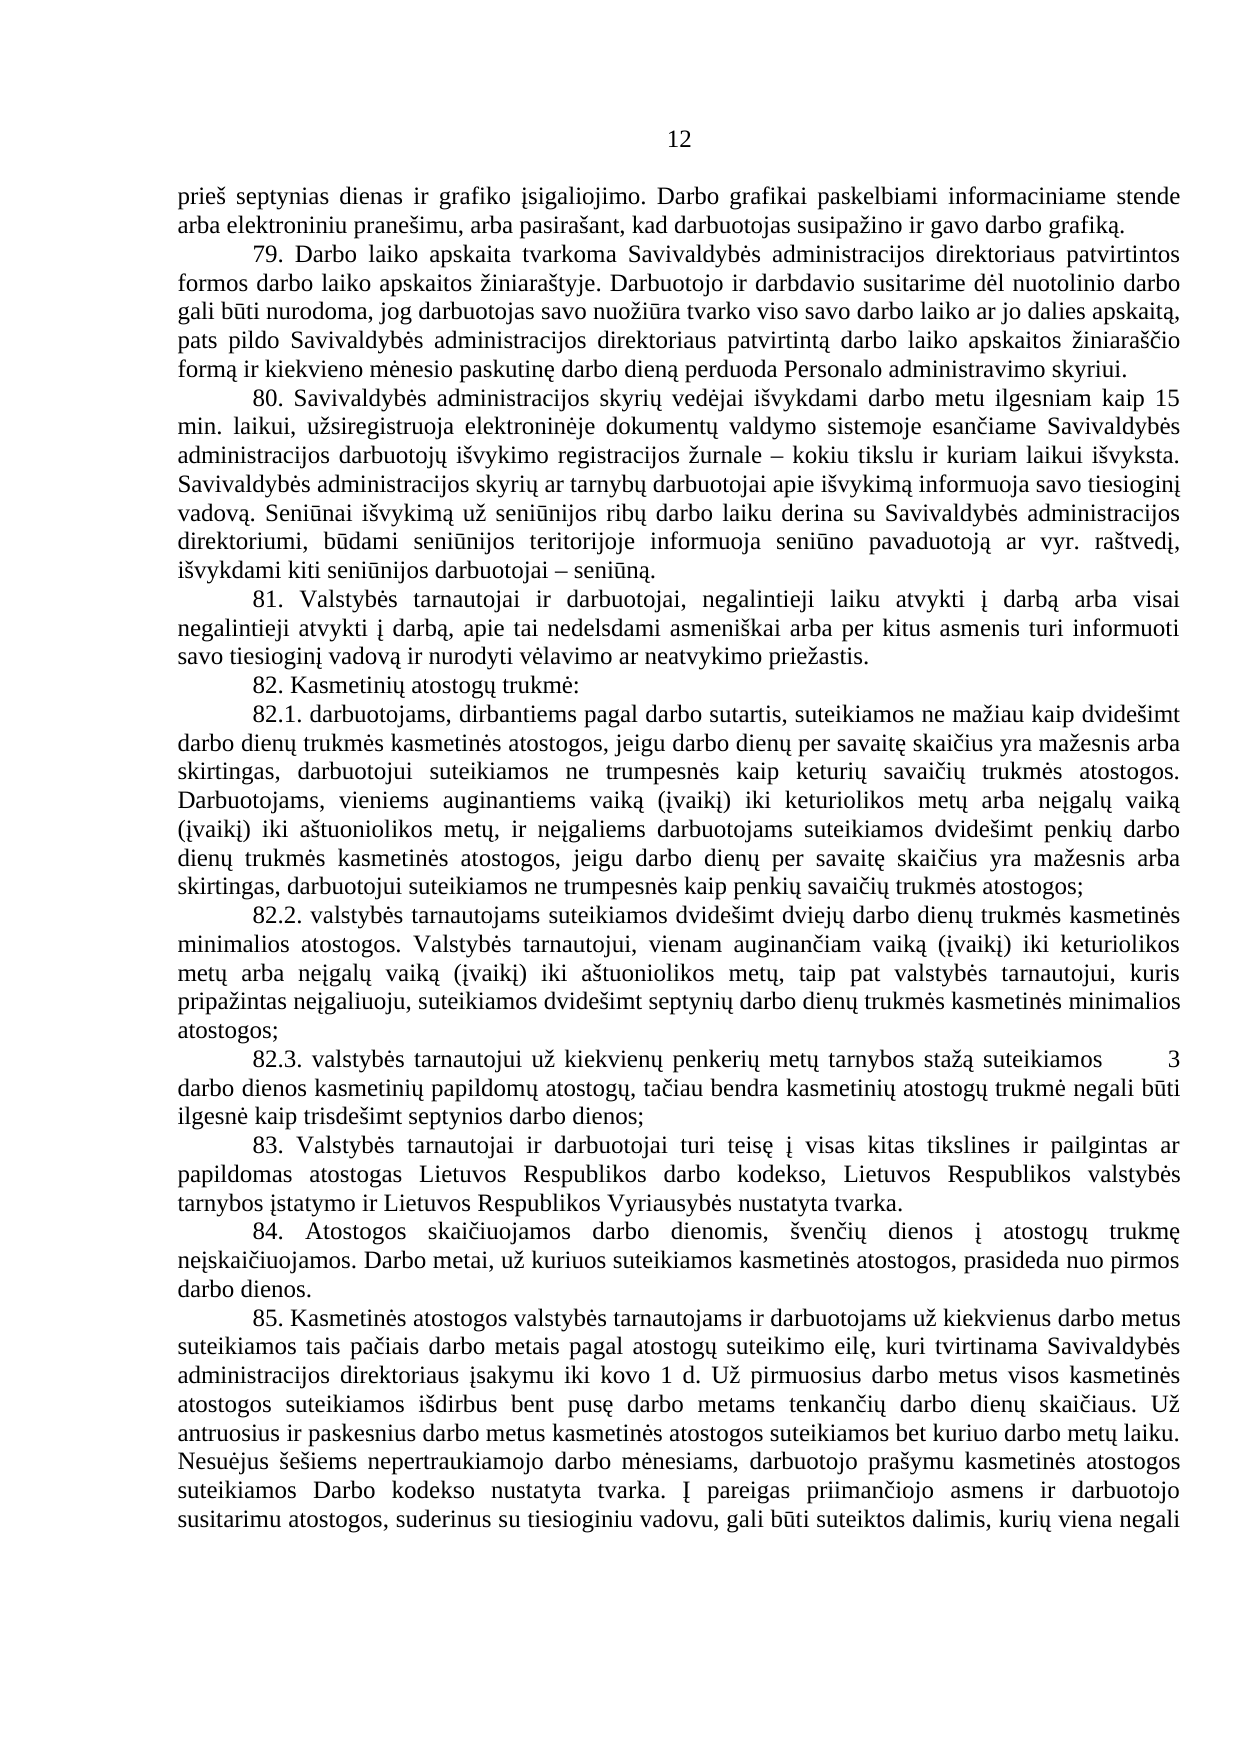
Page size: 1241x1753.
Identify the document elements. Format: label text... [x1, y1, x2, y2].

text 80. Savivaldybės administracijos skyrių vedėjai išvykdami darbo metu ilgesniam kaip 15 min. laikui, užsiregistruoja elektroninėje dokumentų valdymo sistemoje esančiame Savivaldybės administracijos darbuotojų išvykimo registracijos žurnale – kokiu tikslu ir kuriam laikui išvyksta. Savivaldybės administracijos skyrių ar tarnybų darbuotojai apie išvykimą informuoja savo tiesioginį vadovą. Seniūnai išvykimą už seniūnijos ribų darbo laiku derina su Savivaldybės administracijos direktoriumi, būdami seniūnijos teritorijoje informuoja seniūno pavaduotoją ar vyr. raštvedį, išvykdami kiti seniūnijos darbuotojai – seniūną. [177, 383, 1181, 584]
text 79. Darbo laiko apskaita tvarkoma Savivaldybės administracijos direktoriaus patvirtintos formos darbo laiko apskaitos žiniaraštyje. Darbuotojo ir darbdavio susitarime dėl nuotolinio darbo gali būti nurodoma, jog darbuotojas savo nuožiūra tvarko viso savo darbo laiko ar jo dalies apskaitą, pats pildo Savivaldybės administracijos direktoriaus patvirtintą darbo laiko apskaitos žiniaraščio formą ir kiekvieno mėnesio paskutinę darbo dieną perduoda Personalo administravimo skyriui. [177, 239, 1181, 383]
text 82.2. valstybės tarnautojams suteikiamos dvidešimt dviejų darbo dienų trukmės kasmetinės minimalios atostogos. Valstybės tarnautojui, vienam auginančiam vaiką (įvaikį) iki keturiolikos metų arba neįgalų vaiką (įvaikį) iki aštuoniolikos metų, taip pat valstybės tarnautojui, kuris pripažintas neįgaliuoju, suteikiamos dvidešimt septynių darbo dienų trukmės kasmetinės minimalios atostogos; [177, 900, 1181, 1044]
text 83. Valstybės tarnautojai ir darbuotojai turi teisę į visas kitas tikslines ir pailgintas ar papildomas atostogas Lietuvos Respublikos darbo kodekso, Lietuvos Respublikos valstybės tarnybos įstatymo ir Lietuvos Respublikos Vyriausybės nustatyta tvarka. [177, 1130, 1181, 1216]
text 82.1. darbuotojams, dirbantiems pagal darbo sutartis, suteikiamos ne mažiau kaip dvidešimt darbo dienų trukmės kasmetinės atostogos, jeigu darbo dienų per savaitę skaičius yra mažesnis arba skirtingas, darbuotojui suteikiamos ne trumpesnės kaip keturių savaičių trukmės atostogos. Darbuotojams, vieniems auginantiems vaiką (įvaikį) iki keturiolikos metų arba neįgalų vaiką (įvaikį) iki aštuoniolikos metų, ir neįgaliems darbuotojams suteikiamos dvidešimt penkių darbo dienų trukmės kasmetinės atostogos, jeigu darbo dienų per savaitę skaičius yra mažesnis arba skirtingas, darbuotojui suteikiamos ne trumpesnės kaip penkių savaičių trukmės atostogos; [177, 699, 1181, 900]
text 82. Kasmetinių atostogų trukmė: [177, 670, 1181, 699]
text 81. Valstybės tarnautojai ir darbuotojai, negalintieji laiku atvykti į darbą arba visai negalintieji atvykti į darbą, apie tai nedelsdami asmeniškai arba per kitus asmenis turi informuoti savo tiesioginį vadovą ir nurodyti vėlavimo ar neatvykimo priežastis. [177, 584, 1181, 670]
text 85. Kasmetinės atostogos valstybės tarnautojams ir darbuotojams už kiekvienus darbo metus suteikiamos tais pačiais darbo metais pagal atostogų suteikimo eilę, kuri tvirtinama Savivaldybės administracijos direktoriaus įsakymu iki kovo 1 d. Už pirmuosius darbo metus visos kasmetinės atostogos suteikiamos išdirbus bent pusę darbo metams tenkančių darbo dienų skaičiaus. Už antruosius ir paskesnius darbo metus kasmetinės atostogos suteikiamos bet kuriuo darbo metų laiku. Nesuėjus šešiems nepertraukiamojo darbo mėnesiams, darbuotojo prašymu kasmetinės atostogos suteikiamos Darbo kodekso nustatyta tvarka. Į pareigas priimančiojo asmens ir darbuotojo susitarimu atostogos, suderinus su tiesioginiu vadovu, gali būti suteiktos dalimis, kurių viena negali [177, 1303, 1181, 1533]
text prieš septynias dienas ir grafiko įsigaliojimo. Darbo grafikai paskelbiami informaciniame stende arba elektroniniu pranešimu, arba pasirašant, kad darbuotojas susipažino ir gavo darbo grafiką. [177, 181, 1181, 239]
text 82.3. valstybės tarnautojui už kiekvienų penkerių metų tarnybos stažą suteikiamos 3 darbo dienos kasmetinių papildomų atostogų, tačiau bendra kasmetinių atostogų trukmė negali būti ilgesnė kaip trisdešimt septynios darbo dienos; [177, 1044, 1181, 1130]
text 84. Atostogos skaičiuojamos darbo dienomis, švenčių dienos į atostogų trukmę neįskaičiuojamos. Darbo metai, už kuriuos suteikiamos kasmetinės atostogos, prasideda nuo pirmos darbo dienos. [177, 1216, 1181, 1303]
